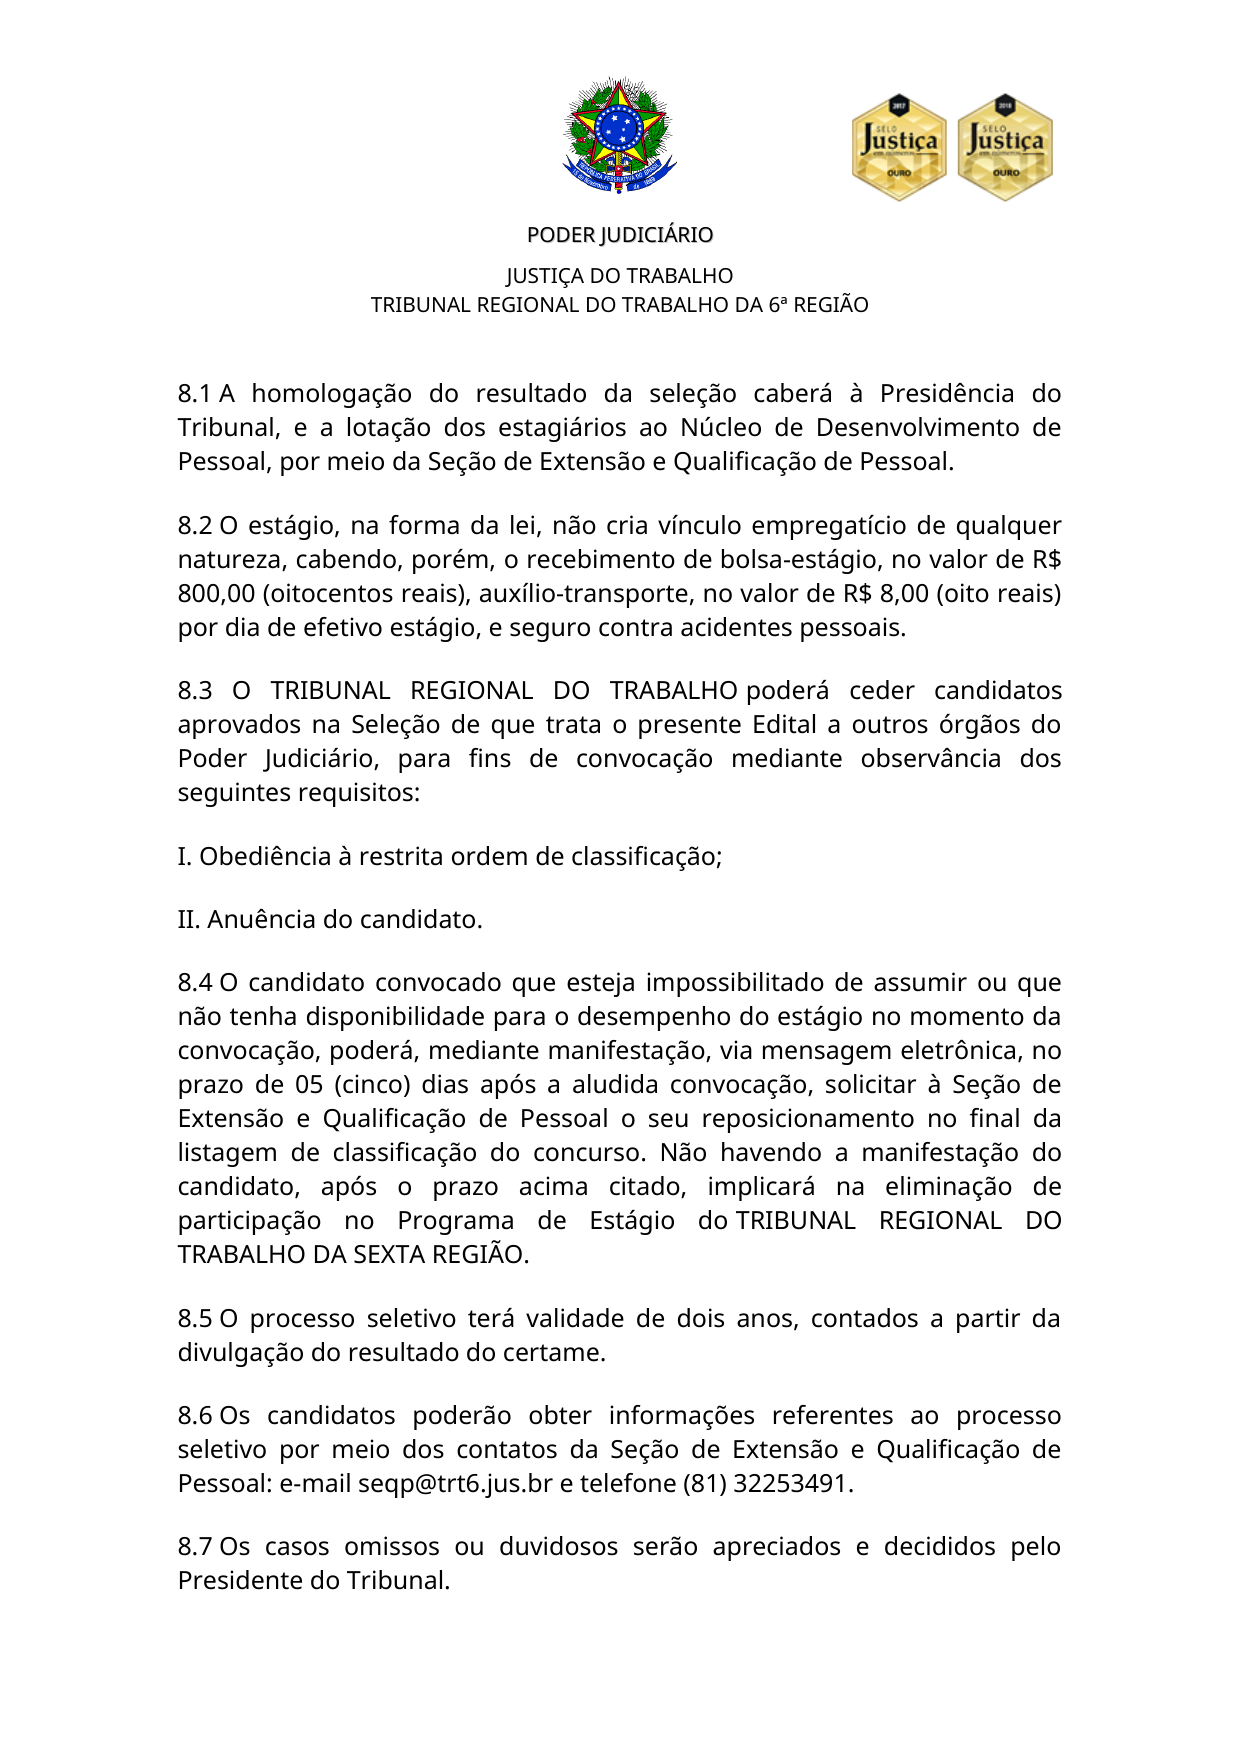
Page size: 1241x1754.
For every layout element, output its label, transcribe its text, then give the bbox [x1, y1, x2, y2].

text 8.1 A homologação do resultado da seleção caberá à Presidência do Tribunal, e a lotação dos estagiários ao Núcleo de Desenvolvimento de Pessoal, por meio da Seção de Extensão e Qualificação de Pessoal. [177, 376, 1063, 478]
text 8.5 O processo seletivo terá validade de dois anos, contados a partir da divulgação do resultado do certame. [177, 1300, 1063, 1368]
picture [852, 91, 1070, 210]
text 8.7 Os casos omissos ou duvidosos serão apreciados e decididos pelo Presidente do Tribunal. [177, 1529, 1063, 1597]
text 8.2 O estágio, na forma da lei, não cria vínculo empregatício de qualquer natureza, cabendo, porém, o recebimento de bolsa-estágio, no valor de R$ 800,00 (oitocentos reais), auxílio-transporte, no valor de R$ 8,00 (oito reais) por dia de efetivo estágio, e seguro contra acidentes pessoais. [177, 507, 1063, 643]
text 8.4 O candidato convocado que esteja impossibilitado de assumir ou que não tenha disponibilidade para o desempenho do estágio no momento da convocação, poderá, mediante manifestação, via mensagem eletrônica, no prazo de 05 (cinco) dias após a aludida convocação, solicitar à Seção de Extensão e Qualificação de Pessoal o seu reposicionamento no final da listagem de classificação do concurso. Não havendo a manifestação do candidato, após o prazo acima citado, implicará na eliminação de participação no Programa de Estágio do TRIBUNAL REGIONAL DO TRABALHO DA SEXTA REGIÃO. [177, 964, 1063, 1271]
text I. Obediência à restrita ordem de classificação; [177, 838, 1063, 872]
text II. Anuência do candidato. [177, 901, 1063, 935]
picture [556, 73, 680, 196]
text 8.6 Os candidatos poderão obter informações referentes ao processo seletivo por meio dos contatos da Seção de Extensão e Qualificação de Pessoal: e-mail seqp@trt6.jus.br e telefone (81) 32253491. [177, 1398, 1063, 1500]
text 8.3 O TRIBUNAL REGIONAL DO TRABALHO poderá ceder candidatos aprovados na Seleção de que trata o presente Edital a outros órgãos do Poder Judiciário, para fins de convocação mediante observância dos seguintes requisitos: [177, 673, 1063, 809]
